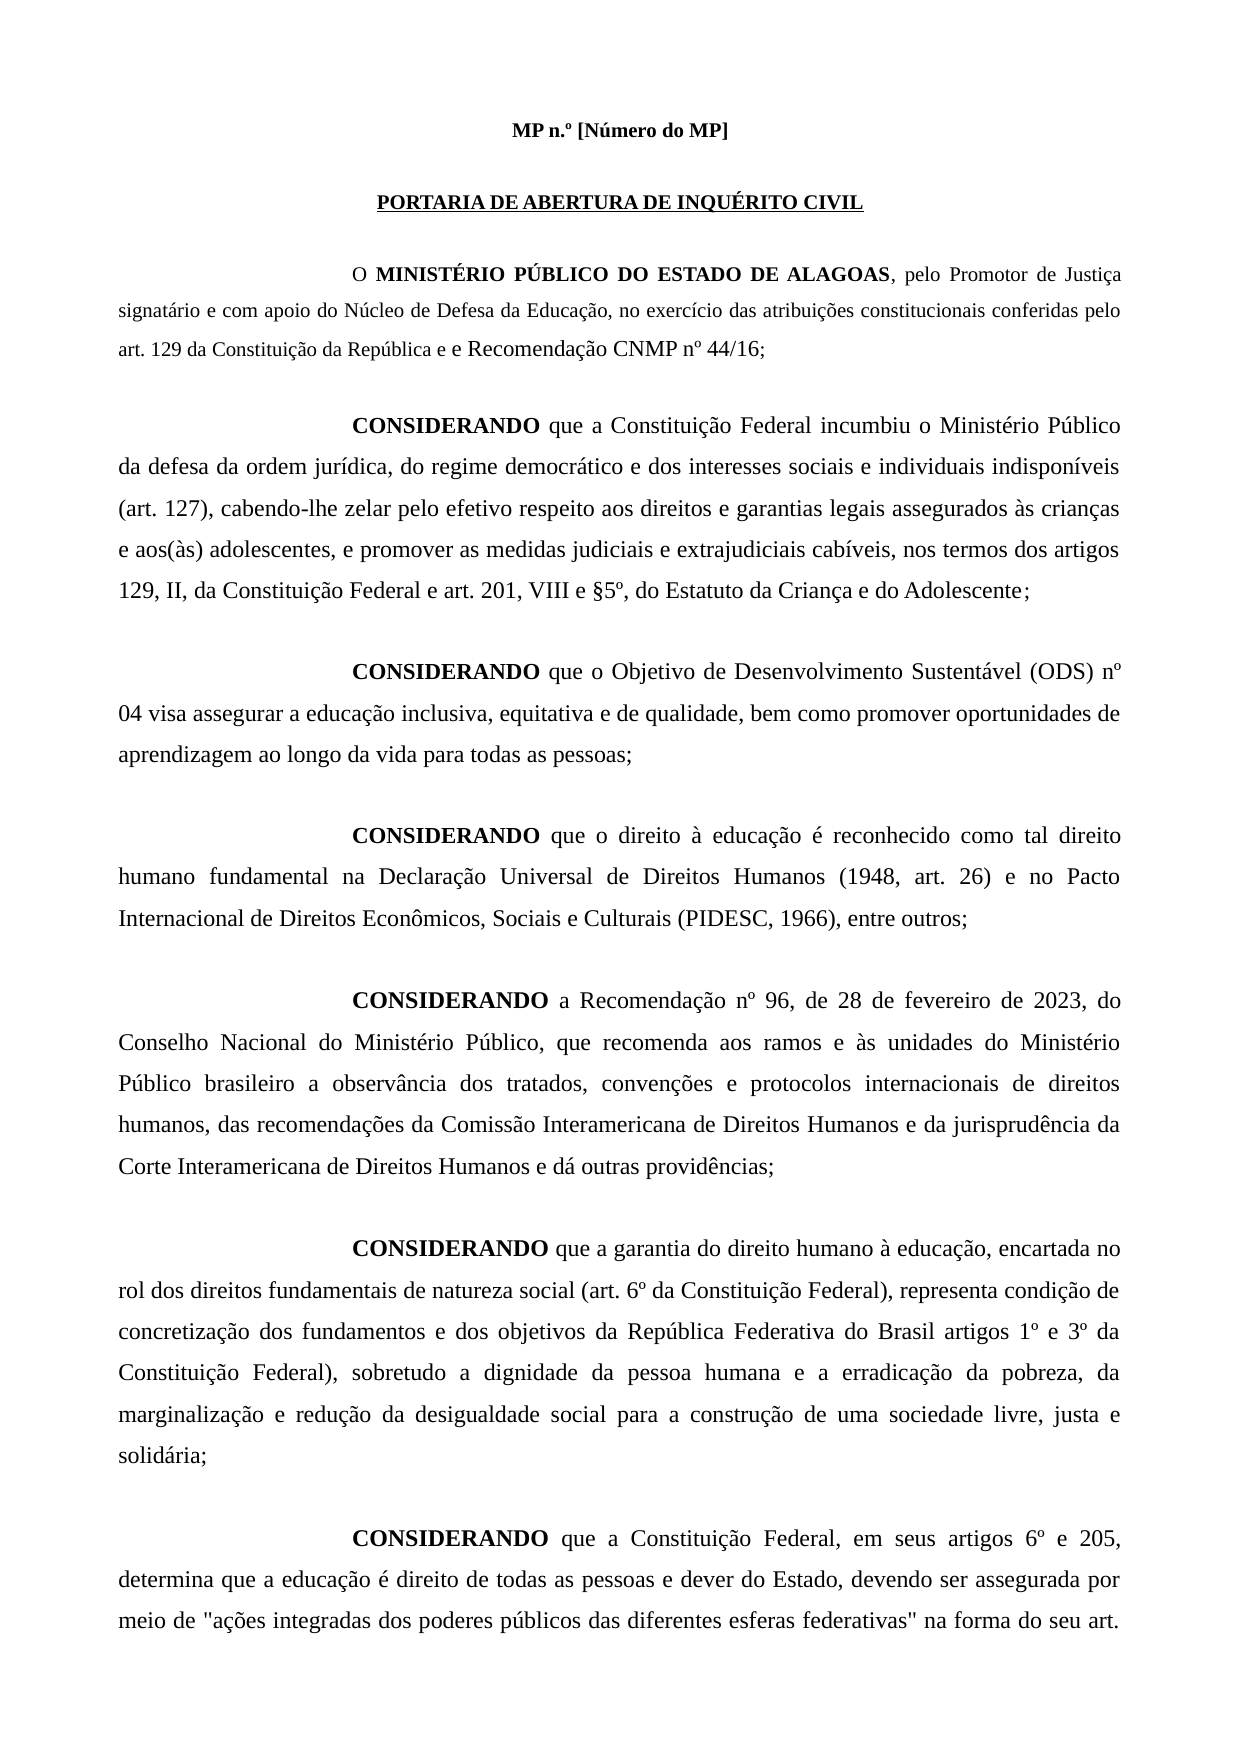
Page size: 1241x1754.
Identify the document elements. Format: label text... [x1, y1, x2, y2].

text CONSIDERANDO que a Constituição Federal, em seus artigos 6º e 205, determina que a educação é direito de todas as pessoas e dever do Estado, devendo ser assegurada por meio de "ações integradas dos poderes públicos das diferentes esferas federativas" na forma do seu art. [118, 1524, 1122, 1634]
text O MINISTÉRIO PÚBLICO DO ESTADO DE ALAGOAS, pelo Promotor de Justiça signatário e com apoio do Núcleo de Defesa da Educação, no exercício das atribuições constitucionais conferidas pelo art. 129 da Constituição da República e e Recomendação CNMP nº 44/16; [118, 262, 1122, 362]
text CONSIDERANDO que o direito à educação é reconhecido como tal direito humano fundamental na Declaração Universal de Direitos Humanos (1948, art. 26) e no Pacto Internacional de Direitos Econômicos, Sociais e Culturais (PIDESC, 1966), entre outros; [118, 821, 1122, 931]
text MP n.º [Número do MP] [118, 118, 1122, 142]
text PORTARIA DE ABERTURA DE INQUÉRITO CIVIL [118, 190, 1122, 214]
text CONSIDERANDO que a garantia do direito humano à educação, encartada no rol dos direitos fundamentais de natureza social (art. 6º da Constituição Federal), representa condição de concretização dos fundamentos e dos objetivos da República Federativa do Brasil artigos 1º e 3º da Constituição Federal), sobretudo a dignidade da pessoa humana e a erradicação da pobreza, da marginalização e redução da desigualdade social para a construção de uma sociedade livre, justa e solidária; [118, 1234, 1122, 1469]
text CONSIDERANDO que a Constituição Federal incumbiu o Ministério Público da defesa da ordem jurídica, do regime democrático e dos interesses sociais e individuais indisponíveis (art. 127), cabendo-lhe zelar pelo efetivo respeito aos direitos e garantias legais assegurados às crianças e aos(às) adolescentes, e promover as medidas judiciais e extrajudiciais cabíveis, nos termos dos artigos 129, II, da Constituição Federal e art. 201, VIII e §5º, do Estatuto da Criança e do Adolescente; [118, 411, 1122, 604]
text CONSIDERANDO que o Objetivo de Desenvolvimento Sustentável (ODS) nº 04 visa assegurar a educação inclusiva, equitativa e de qualidade, bem como promover oportunidades de aprendizagem ao longo da vida para todas as pessoas; [118, 657, 1122, 768]
text CONSIDERANDO a Recomendação nº 96, de 28 de fevereiro de 2023, do Conselho Nacional do Ministério Público, que recomenda aos ramos e às unidades do Ministério Público brasileiro a observância dos tratados, convenções e protocolos internacionais de direitos humanos, das recomendações da Comissão Interamericana de Direitos Humanos e da jurisprudência da Corte Interamericana de Direitos Humanos e dá outras providências; [118, 986, 1122, 1179]
